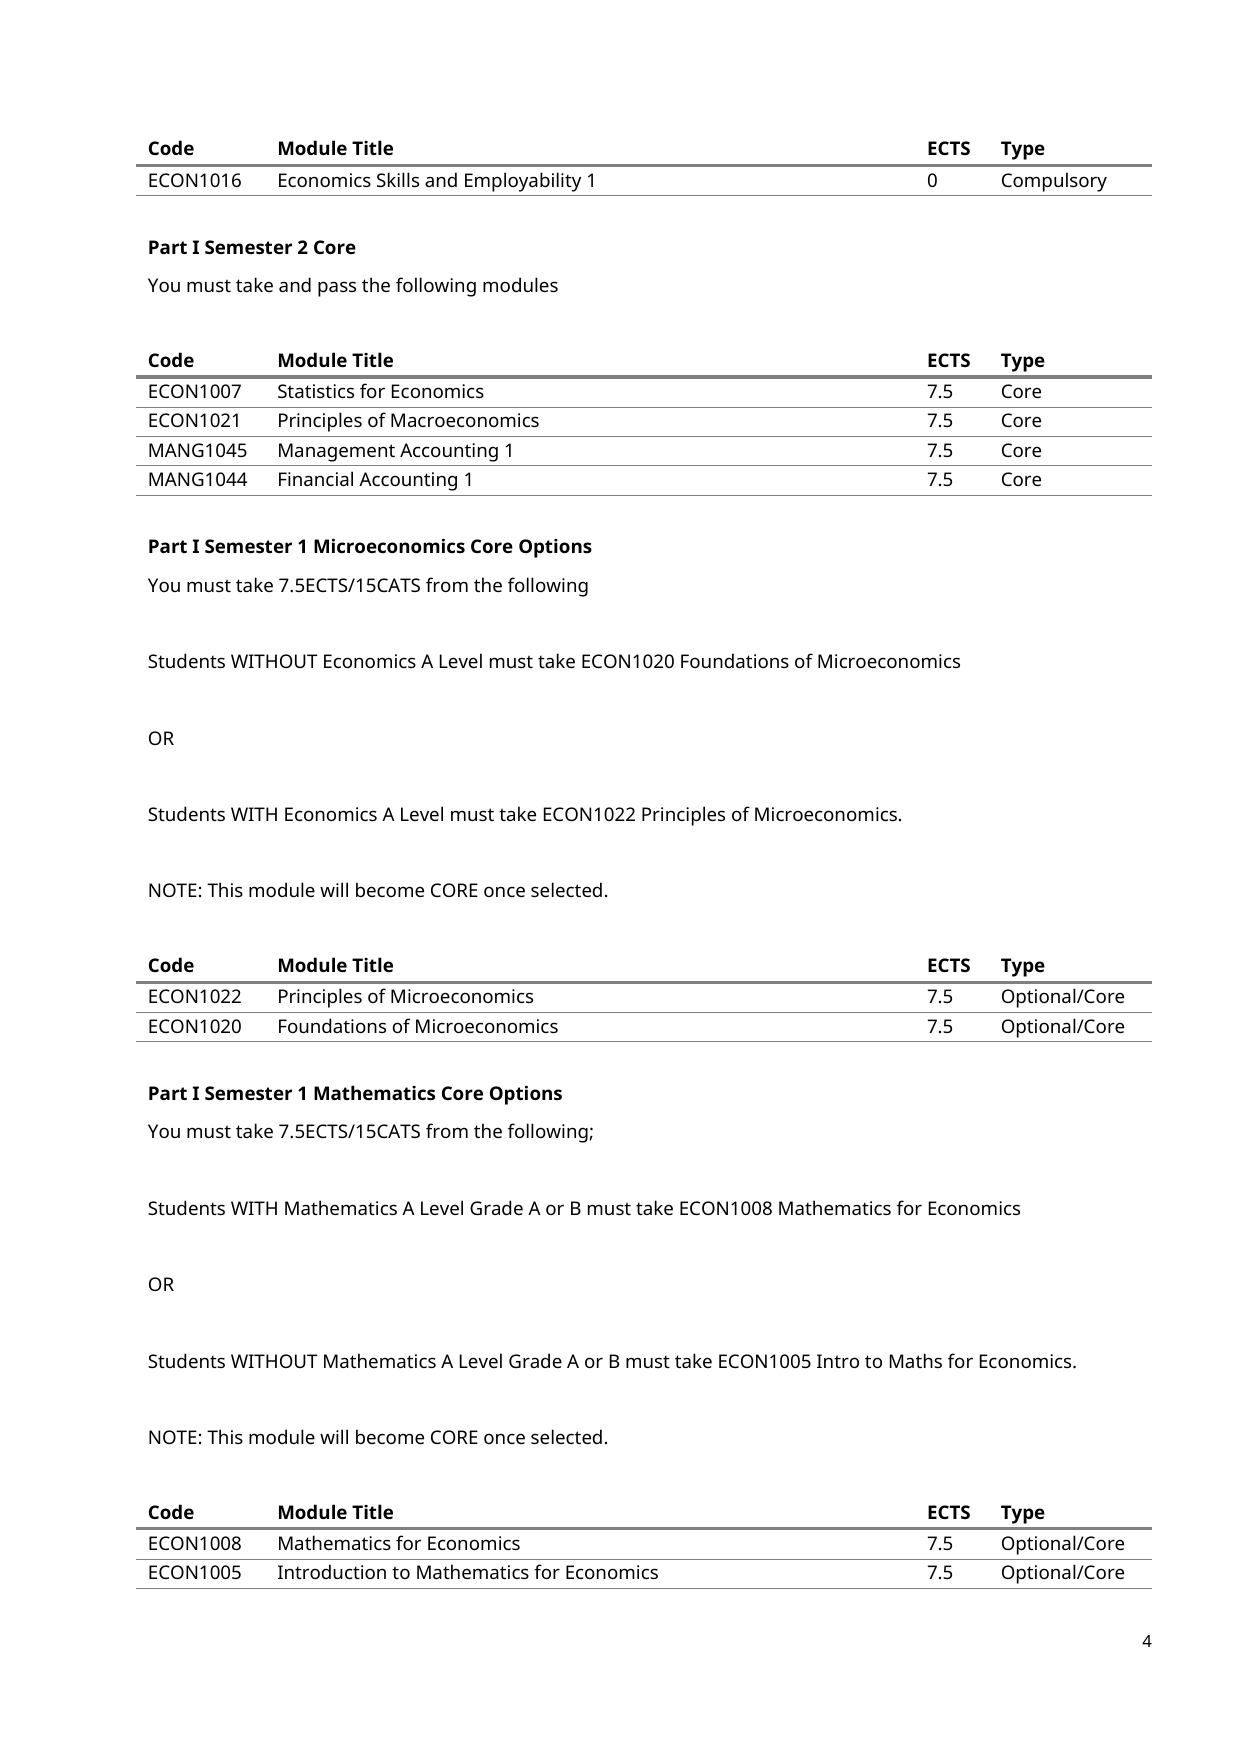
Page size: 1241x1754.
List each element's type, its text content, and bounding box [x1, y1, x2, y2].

table_cell [136, 1589, 1152, 1625]
table_cell 7.5 [916, 466, 989, 494]
table_cell 7.5 [916, 1560, 989, 1588]
table_cell ECTS [916, 136, 989, 164]
table_cell Management Accounting 1 [266, 437, 916, 465]
table_cell Code [136, 952, 266, 981]
table_cell Foundations of Microeconomics [266, 1013, 916, 1041]
table_cell Type [989, 952, 1152, 981]
table_cell Economics Skills and Employability 1 [266, 167, 916, 195]
table_cell ECON1007 [136, 379, 266, 407]
table_cell Code [136, 347, 266, 375]
table_cell ECTS [916, 1499, 989, 1527]
table_cell Module Title [266, 136, 916, 164]
table_cell Type [989, 347, 1152, 375]
table_cell 7.5 [916, 437, 989, 465]
table_cell Optional/Core [989, 1013, 1152, 1041]
table_cell Part I Semester 2 Core You must take and pass the following modules [136, 196, 1152, 347]
table_cell ECON1005 [136, 1560, 266, 1588]
table_cell MANG1044 [136, 466, 266, 494]
table_cell Statistics for Economics [266, 379, 916, 407]
table_cell ECTS [916, 347, 989, 375]
table_cell Type [989, 1499, 1152, 1527]
table_cell Module Title [266, 952, 916, 981]
table_cell Mathematics for Economics [266, 1530, 916, 1558]
table_cell ECTS [916, 952, 989, 981]
table_cell Optional/Core [989, 1530, 1152, 1558]
table_cell ECON1021 [136, 408, 266, 436]
table_cell Core [989, 379, 1152, 407]
table_cell Module Title [266, 1499, 916, 1527]
table_cell Financial Accounting 1 [266, 466, 916, 494]
table_cell Type [989, 136, 1152, 164]
table_cell Principles of Microeconomics [266, 984, 916, 1012]
table_cell Optional/Core [989, 1560, 1152, 1588]
table_cell 0 [916, 167, 989, 195]
table_cell 7.5 [916, 1013, 989, 1041]
table_cell Introduction to Mathematics for Economics [266, 1560, 916, 1588]
table_cell MANG1045 [136, 437, 266, 465]
table_cell Part I Semester 1 Mathematics Core Options You must take 7.5ECTS/15CATS from the following; Students WITH Mathematics A Level Grade A or B must take ECON1008 Mathematics for Economics OR Students WITHOUT Mathematics A Level Grade A or B must take ECON1005 Intro to Maths for Economics. NOTE: This module will become CORE once selected. [136, 1042, 1152, 1499]
table_cell ECON1020 [136, 1013, 266, 1041]
table_cell Code [136, 136, 266, 164]
table_cell 7.5 [916, 984, 989, 1012]
table_cell [136, 99, 1152, 136]
table_cell Core [989, 408, 1152, 436]
table_cell Module Title [266, 347, 916, 375]
table_cell Core [989, 466, 1152, 494]
table_cell 7.5 [916, 379, 989, 407]
table_cell Compulsory [989, 167, 1152, 195]
table_cell Code [136, 1499, 266, 1527]
table_cell ECON1008 [136, 1530, 266, 1558]
table_cell Principles of Macroeconomics [266, 408, 916, 436]
table_cell Core [989, 437, 1152, 465]
table_cell ECON1016 [136, 167, 266, 195]
table_cell 7.5 [916, 408, 989, 436]
table_cell Part I Semester 1 Microeconomics Core Options You must take 7.5ECTS/15CATS from the following Students WITHOUT Economics A Level must take ECON1020 Foundations of Microeconomics OR Students WITH Economics A Level must take ECON1022 Principles of Microeconomics. NOTE: This module will become CORE once selected. [136, 496, 1152, 952]
table_cell Optional/Core [989, 984, 1152, 1012]
table_cell ECON1022 [136, 984, 266, 1012]
table_cell 7.5 [916, 1530, 989, 1558]
